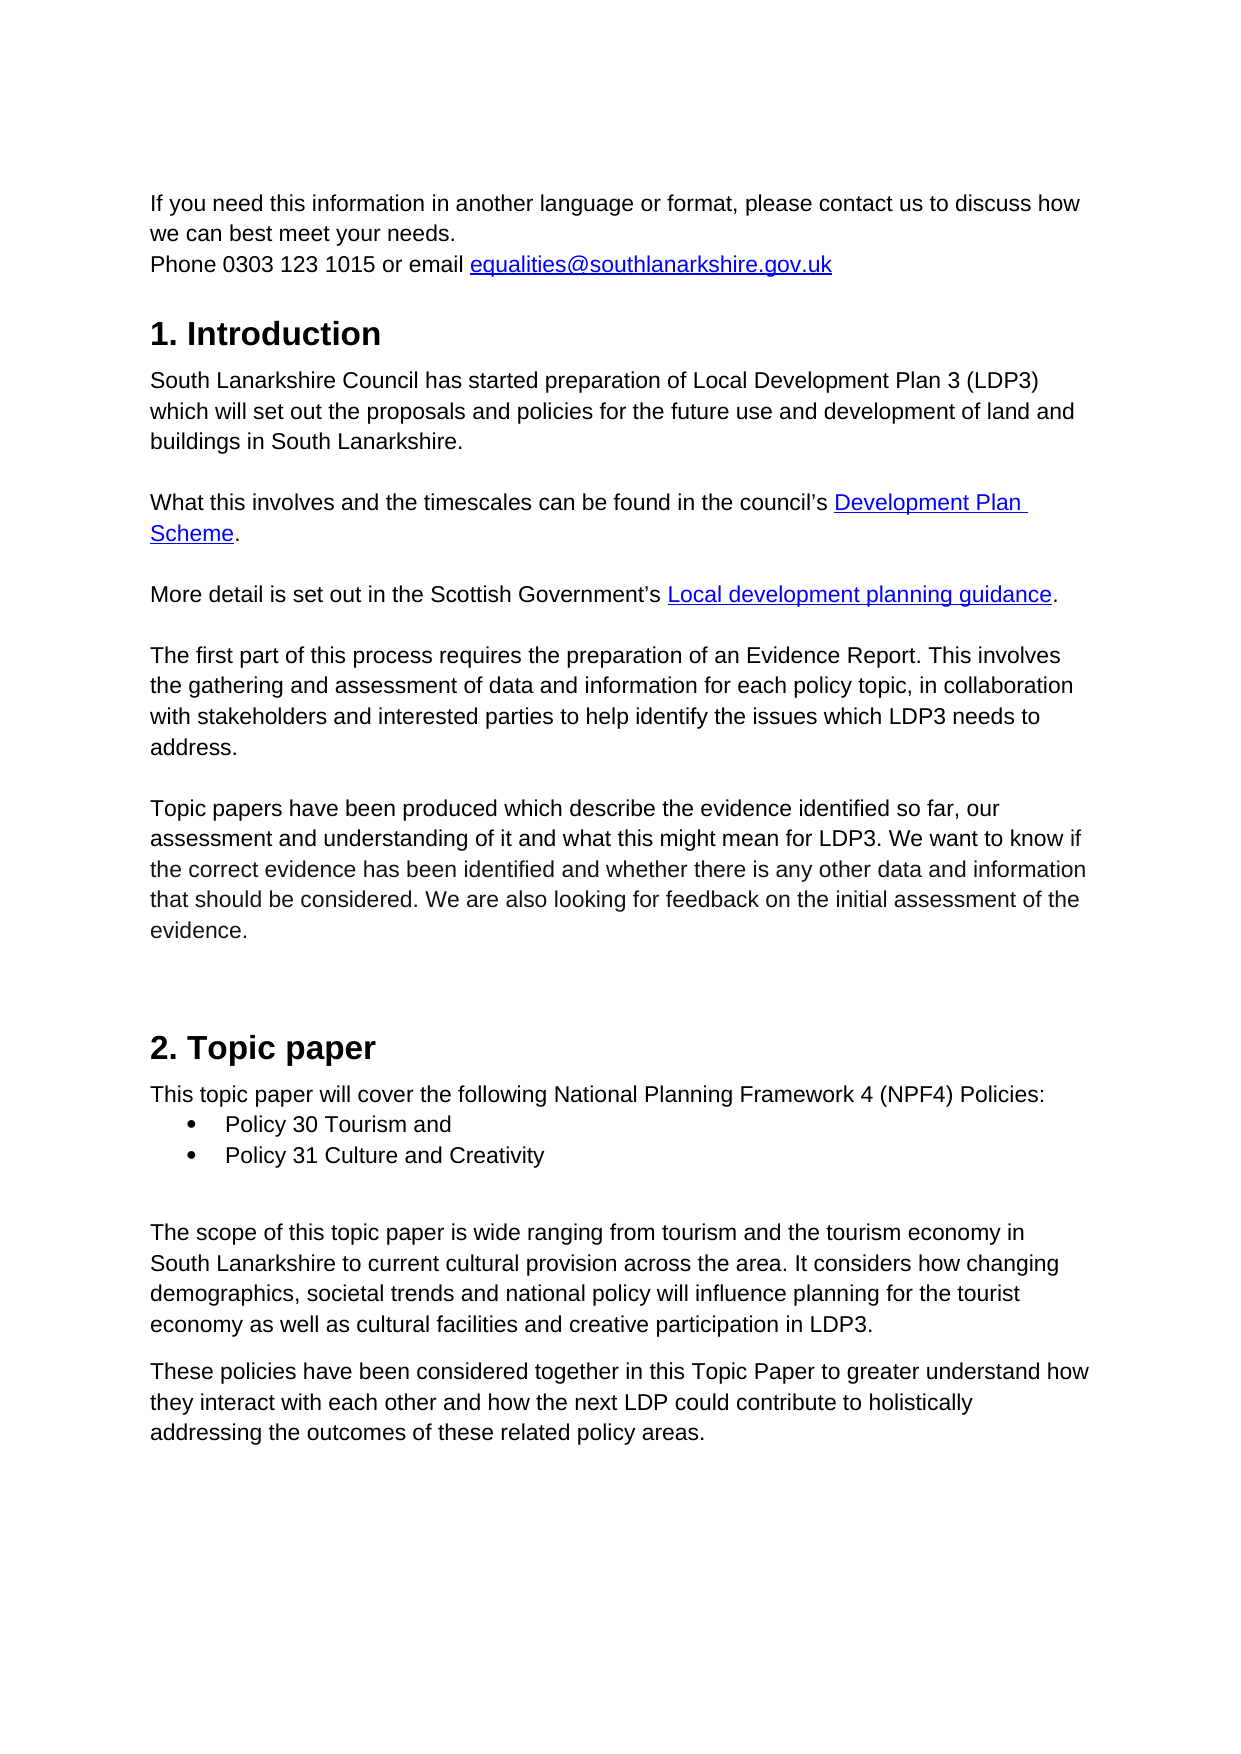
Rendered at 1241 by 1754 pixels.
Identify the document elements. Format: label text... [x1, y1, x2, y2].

subtitle 2. Topic paper [150, 1028, 1090, 1066]
text Topic papers have been produced which describe the evidence identified so far, our assessment and understanding of it and what this might mean for LDP3. We want to know if the correct evidence has been identified and whether there is any other data and information that should be considered. We are also looking for feedback on the initial assessment of the evidence. [150, 794, 1090, 943]
list Policy 31 Culture and Creativity [187, 1142, 1090, 1168]
text What this involves and the timescales can be found in the council’s Development Plan Scheme. [150, 489, 1090, 546]
text South Lanarkshire Council has started preparation of Local Development Plan 3 (LDP3) which will set out the proposals and policies for the future use and development of land and buildings in South Lanarkshire. [150, 367, 1090, 455]
list Policy 30 Tourism and [187, 1111, 1090, 1137]
text The first part of this process requires the preparation of an Evidence Report. This involves the gathering and assessment of data and information for each policy topic, in collaboration with stakeholders and interested parties to help identify the issues which LDP3 needs to address. [150, 642, 1090, 760]
text The scope of this topic paper is wide ranging from tourism and the tourism economy in South Lanarkshire to current cultural provision across the area. It considers how changing demographics, societal trends and national policy will influence planning for the tourist economy as well as cultural facilities and creative participation in LDP3. [150, 1219, 1090, 1337]
text Phone 0303 123 1015 or email equalities@southlanarkshire.gov.uk [150, 251, 1090, 277]
text More detail is set out in the Scottish Government’s Local development planning guidance. [150, 581, 1090, 607]
text This topic paper will cover the following National Planning Framework 4 (NPF4) Policies: [150, 1081, 1090, 1107]
text These policies have been considered together in this Topic Paper to greater understand how they interact with each other and how the next LDP could contribute to holistically addressing the outcomes of these related policy areas. [150, 1358, 1090, 1446]
text If you need this information in another language or format, please contact us to discuss how we can best meet your needs. [150, 189, 1090, 246]
subtitle 1. Introduction [150, 314, 1090, 353]
